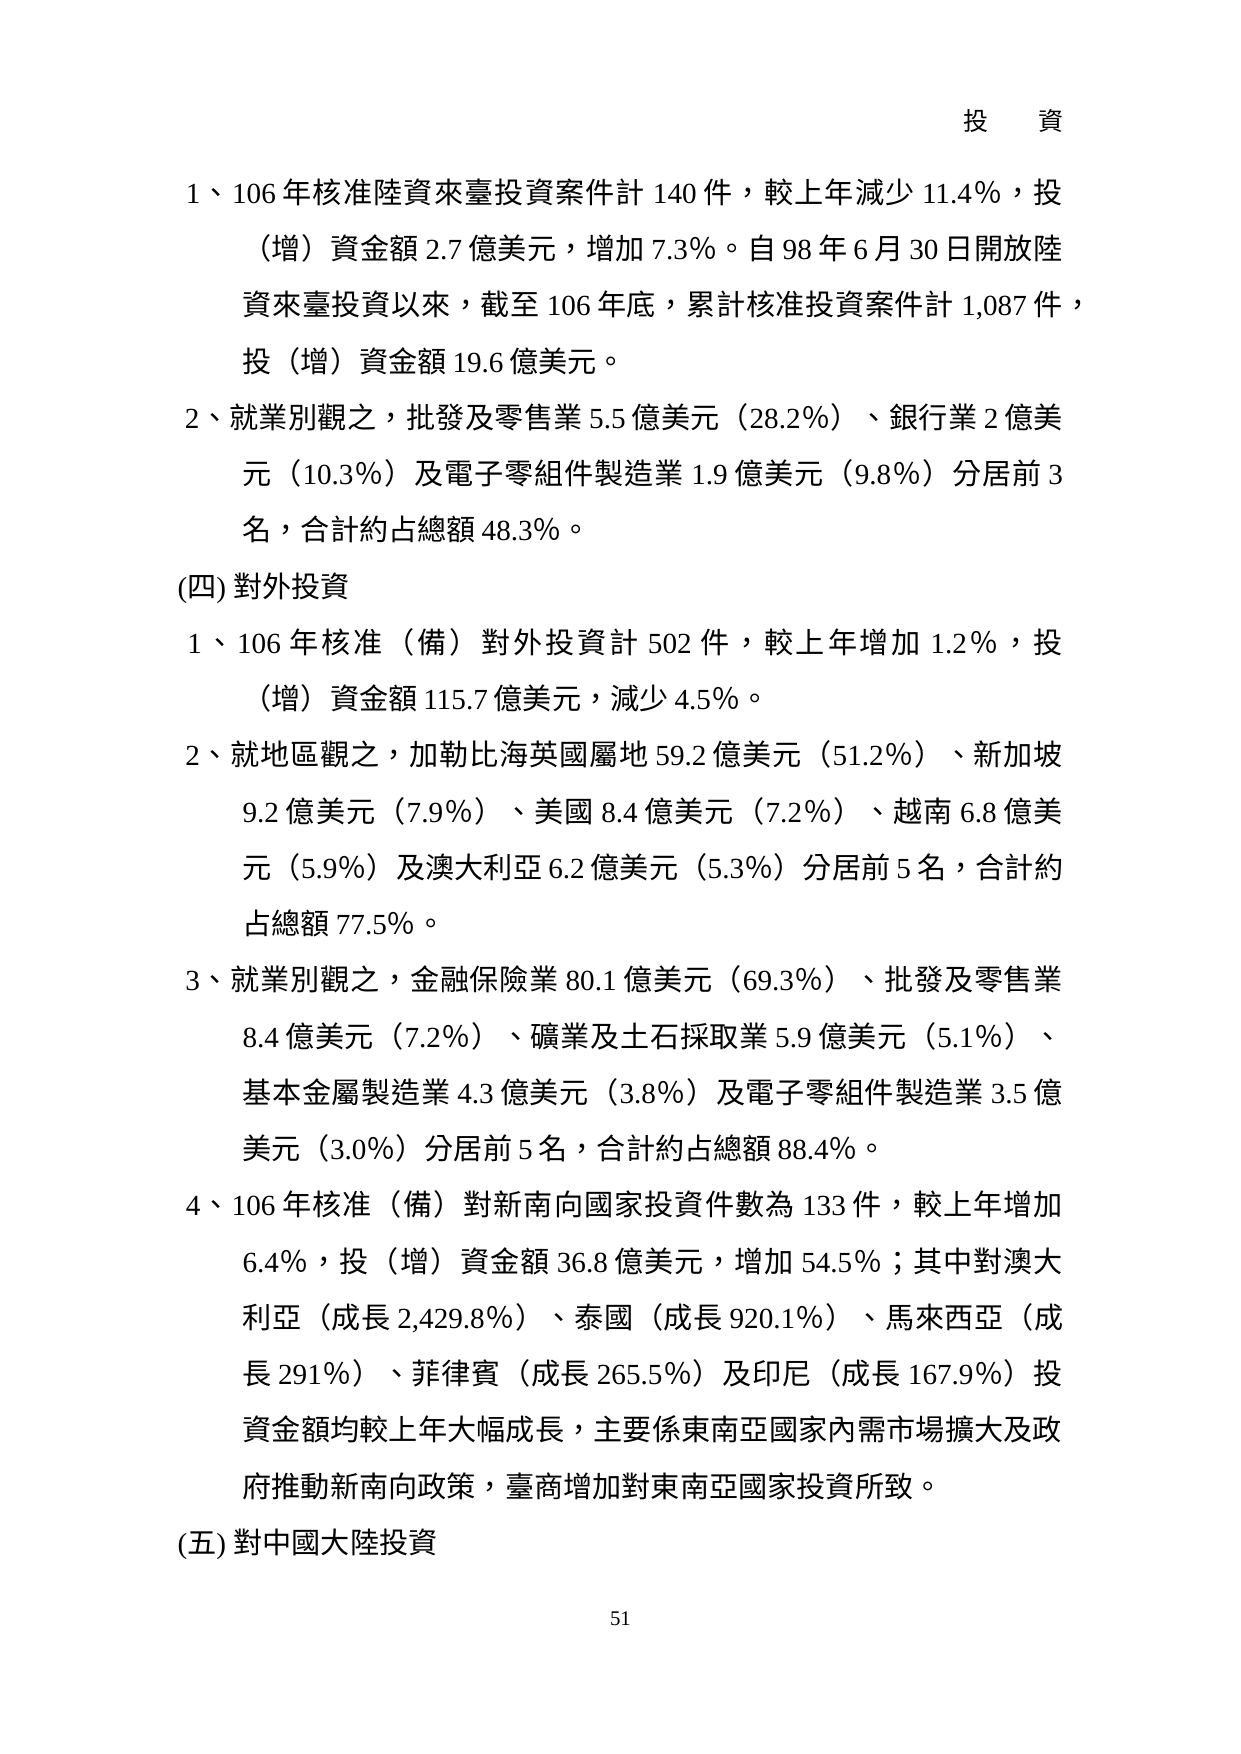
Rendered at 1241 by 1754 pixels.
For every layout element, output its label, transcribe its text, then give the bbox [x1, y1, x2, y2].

text 2、就地區觀之，加勒比海英國屬地59.2億美元（51.2％）、新加坡9.2億美元（7.9％）、美國8.4億美元（7.2％）、越南6.8億美元（5.9％）及澳大利亞6.2億美元（5.3％）分居前5名，合計約占總額77.5％。 [177, 721, 1063, 946]
text 3、就業別觀之，金融保險業80.1億美元（69.3％）、批發及零售業8.4億美元（7.2％）、礦業及土石採取業5.9億美元（5.1％）、基本金屬製造業4.3億美元（3.8％）及電子零組件製造業3.5億美元（3.0％）分居前5名，合計約占總額88.4％。 [177, 946, 1063, 1171]
text (四) 對外投資 [177, 552, 1063, 608]
text 2、就業別觀之，批發及零售業5.5億美元（28.2％）、銀行業2億美元（10.3％）及電子零組件製造業1.9億美元（9.8％）分居前3名，合計約占總額48.3％。 [177, 383, 1063, 552]
text 4、106年核准（備）對新南向國家投資件數為133件，較上年增加6.4％，投（增）資金額36.8億美元，增加54.5％；其中對澳大利亞（成長2,429.8％）、泰國（成長920.1％）、馬來西亞（成長291％）、菲律賓（成長265.5％）及印尼（成長167.9％）投資金額均較上年大幅成長，主要係東南亞國家內需市場擴大及政府推動新南向政策，臺商增加對東南亞國家投資所致。 [177, 1171, 1063, 1508]
text 1、106年核准陸資來臺投資案件計140件，較上年減少11.4％，投（增）資金額2.7億美元，增加7.3％。自98年6月30日開放陸資來臺投資以來，截至106年底，累計核准投資案件計1,087件，投（增）資金額19.6億美元。 [177, 158, 1063, 383]
text (五) 對中國大陸投資 [177, 1508, 1063, 1564]
text 1、106年核准（備）對外投資計502件，較上年增加1.2％，投（增）資金額115.7億美元，減少4.5％。 [177, 608, 1063, 721]
